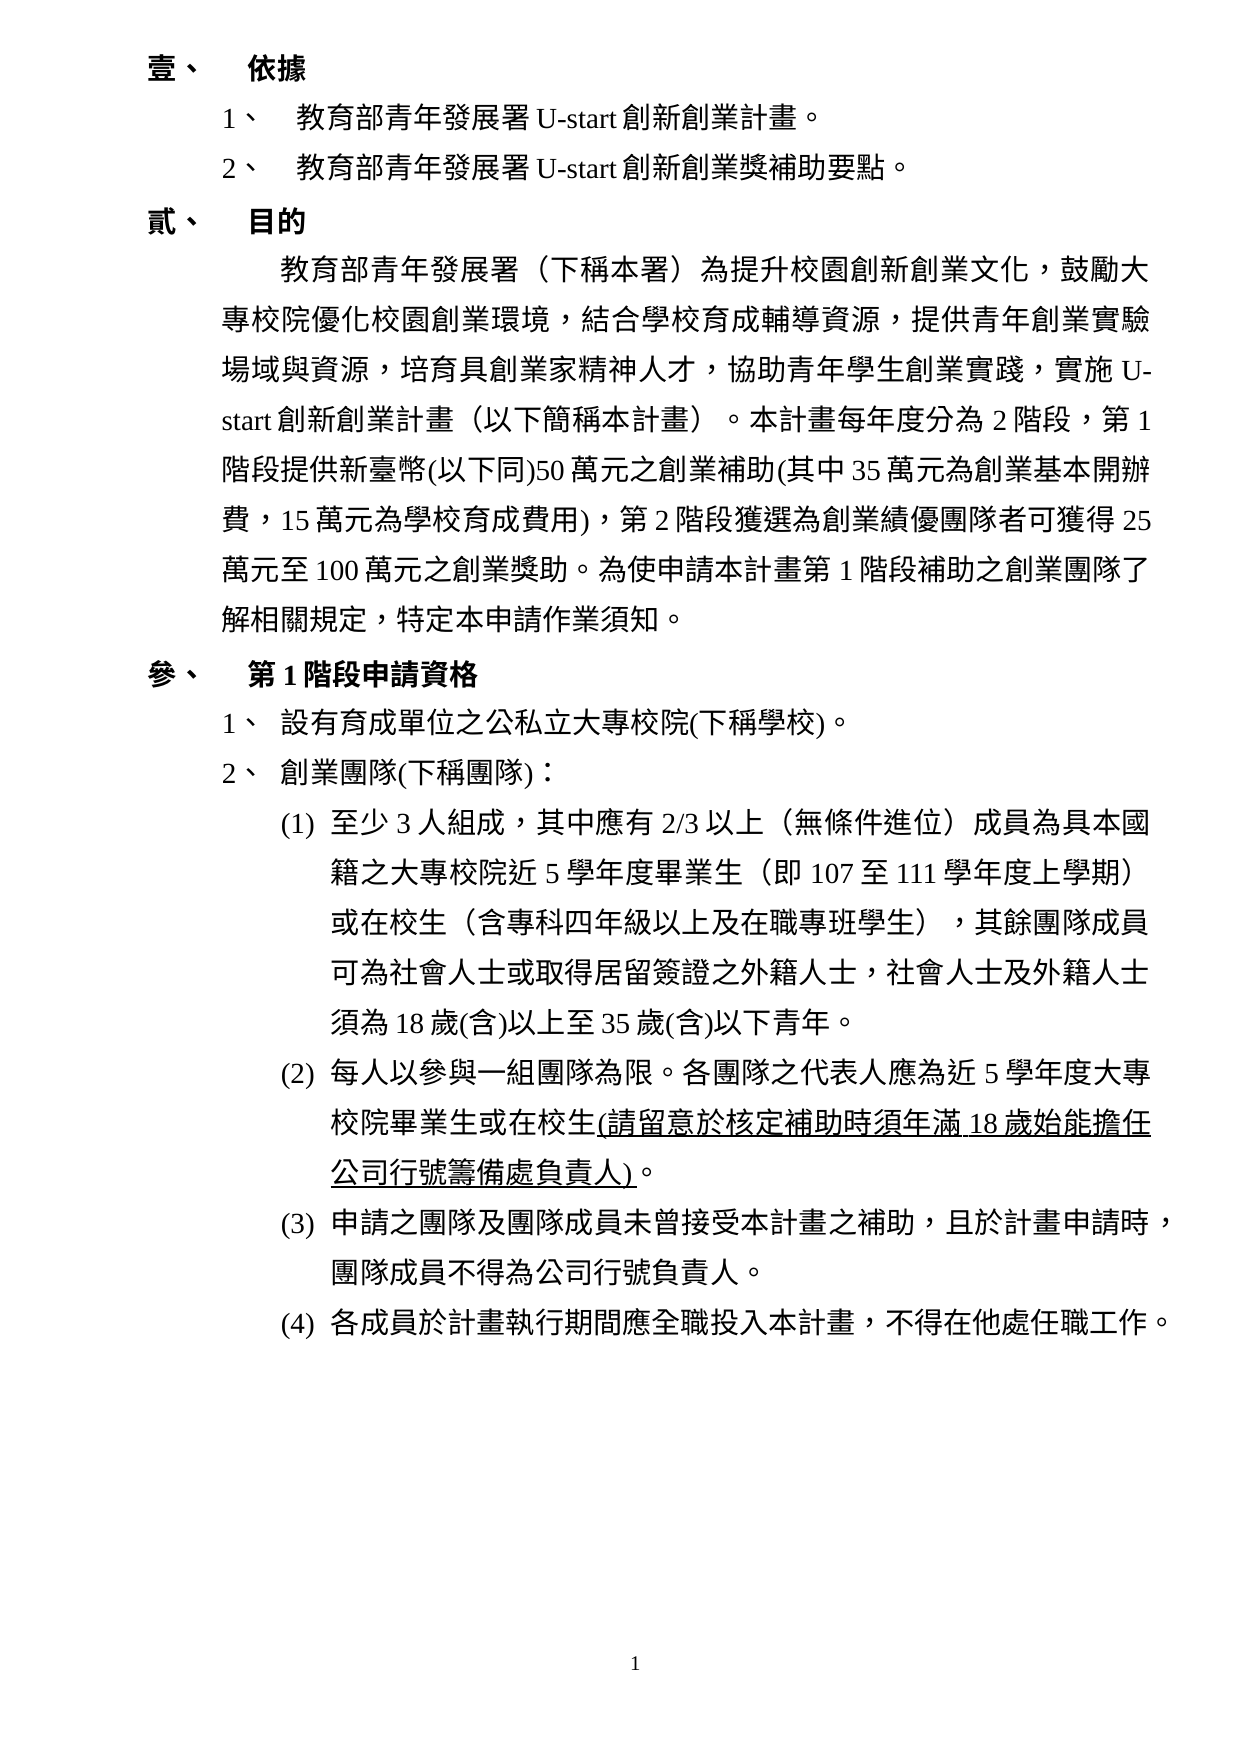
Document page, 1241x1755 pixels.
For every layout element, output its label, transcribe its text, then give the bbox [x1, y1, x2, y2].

list 目的 [148, 198, 1152, 241]
list 各成員於計畫執行期間應全職投入本計畫，不得在他處任職工作。 [281, 1293, 1152, 1343]
list 創業團隊(下稱團隊)： [222, 743, 1152, 793]
list 第1階段申請資格 [148, 651, 1152, 693]
list 教育部青年發展署U-start創新創業獎補助要點。 [222, 138, 1152, 188]
list 申請之團隊及團隊成員未曾接受本計畫之補助，且於計畫申請時，團隊成員不得為公司行號負責人。 [281, 1193, 1152, 1293]
text 教育部青年發展署（下稱本署）為提升校園創新創業文化，鼓勵大專校院優化校園創業環境，結合學校育成輔導資源，提供青年創業實驗場域與資源，培育具創業家精神人才，協助青年學生創業實踐，實施U-start創新創業計畫（以下簡稱本計畫）。本計畫每年度分為2階段，第1階段提供新臺幣(以下同)50萬元之創業補助(其中35萬元為創業基本開辦費，15萬元為學校育成費用)，第2階段獲選為創業績優團隊者可獲得25萬元至100萬元之創業獎助。為使申請本計畫第1階段補助之創業團隊了解相關規定，特定本申請作業須知。 [221, 241, 1152, 641]
list 設有育成單位之公私立大專校院(下稱學校)。 [222, 693, 1152, 743]
list 教育部青年發展署U-start創新創業計畫。 [222, 88, 1152, 138]
list 至少3人組成，其中應有2/3以上（無條件進位）成員為具本國籍之大專校院近5學年度畢業生（即107至111學年度上學期）或在校生（含專科四年級以上及在職專班學生），其餘團隊成員可為社會人士或取得居留簽證之外籍人士，社會人士及外籍人士須為18歲(含)以上至35歲(含)以下青年。 [281, 793, 1152, 1043]
list 每人以參與一組團隊為限。各團隊之代表人應為近5學年度大專校院畢業生或在校生(請留意於核定補助時須年滿18歲始能擔任公司行號籌備處負責人)。 [281, 1043, 1152, 1193]
list 依據 [148, 46, 1152, 88]
